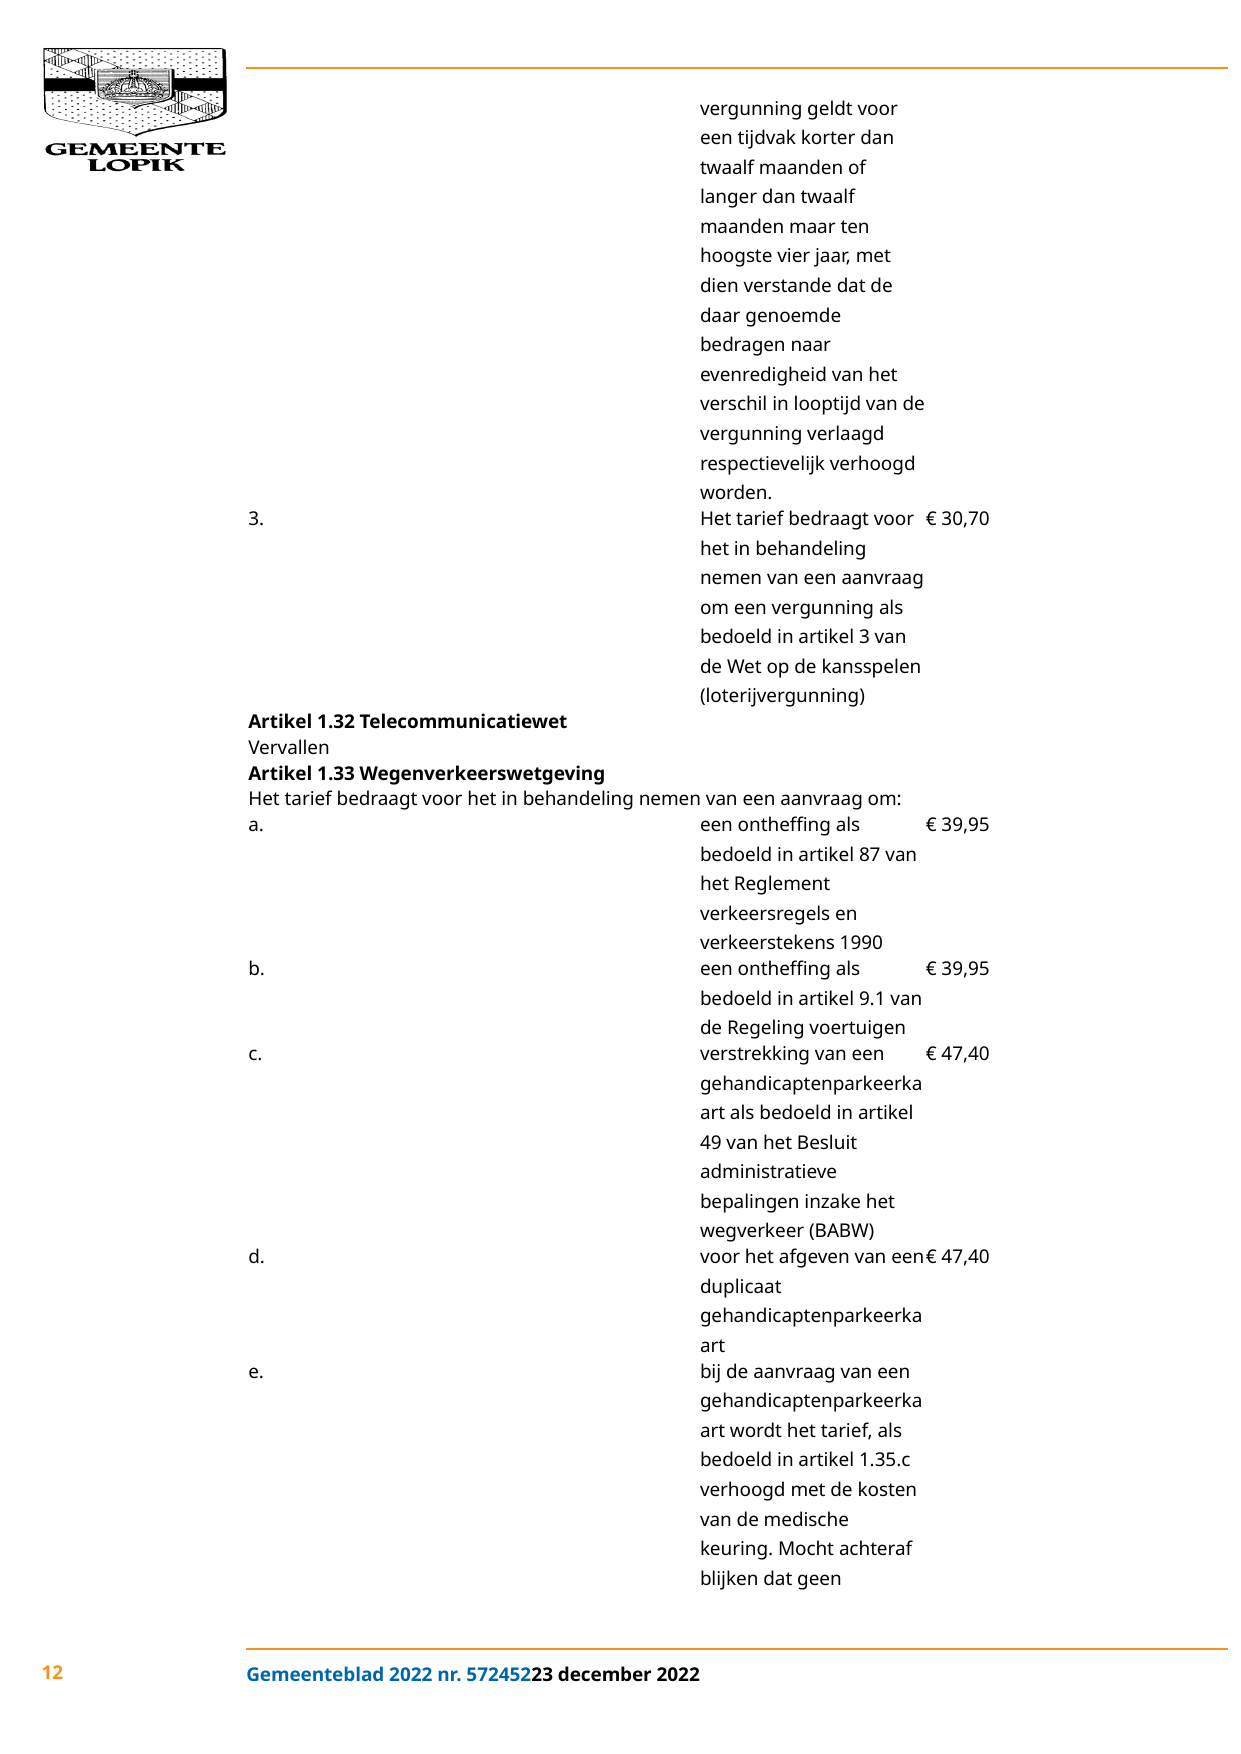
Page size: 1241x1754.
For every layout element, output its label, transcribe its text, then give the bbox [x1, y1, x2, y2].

table_cell Vervallen [248, 734, 926, 760]
table_cell € 47,40 [926, 1040, 1152, 1243]
table_cell vergunning geldt voor een tijdvak korter dan twaalf maanden of langer dan twaalf maanden maar ten hoogste vier jaar, met dien verstande dat de daar genoemde bedragen naar evenredigheid van het verschil in looptijd van de vergunning verlaagd respectievelijk verhoogd worden. [700, 95, 926, 505]
table_cell e. [248, 1358, 700, 1591]
table_cell voor het afgeven van een duplicaat gehandicaptenparkeerkaart [700, 1244, 926, 1358]
table_cell verstrekking van een gehandicaptenparkeerkaart als bedoeld in artikel 49 van het Besluit administratieve bepalingen inzake het wegverkeer (BABW) [700, 1040, 926, 1243]
table_cell Artikel 1.33 Wegenverkeerswetgeving [248, 760, 1152, 786]
table_cell € 39,95 [926, 811, 1152, 955]
table_cell b. [248, 955, 700, 1040]
table_cell [926, 95, 1152, 505]
table_cell [926, 734, 1152, 760]
table_cell [926, 786, 1152, 811]
table_cell een ontheffing als bedoeld in artikel 87 van het Reglement verkeersregels en verkeerstekens 1990 [700, 811, 926, 955]
table_cell [926, 1358, 1152, 1591]
table_cell 3. [248, 505, 700, 708]
table_cell Artikel 1.32 Telecommunicatiewet [248, 708, 1152, 734]
table_cell een ontheffing als bedoeld in artikel 9.1 van de Regeling voertuigen [700, 955, 926, 1040]
table_cell bij de aanvraag van een gehandicaptenparkeerkaart wordt het tarief, als bedoeld in artikel 1.35.c verhoogd met de kosten van de medische keuring. Mocht achteraf blijken dat geen [700, 1358, 926, 1591]
table_cell c. [248, 1040, 700, 1243]
table_cell Het tarief bedraagt voor het in behandeling nemen van een aanvraag om een vergunning als bedoeld in artikel 3 van de Wet op de kansspelen (loterijvergunning) [700, 505, 926, 708]
table_cell [248, 95, 700, 505]
table_cell € 47,40 [926, 1244, 1152, 1358]
picture [41, 47, 231, 172]
table_cell Het tarief bedraagt voor het in behandeling nemen van een aanvraag om: [248, 786, 926, 811]
table_cell d. [248, 1244, 700, 1358]
table_cell € 30,70 [926, 505, 1152, 708]
table_cell € 39,95 [926, 955, 1152, 1040]
table_cell a. [248, 811, 700, 955]
